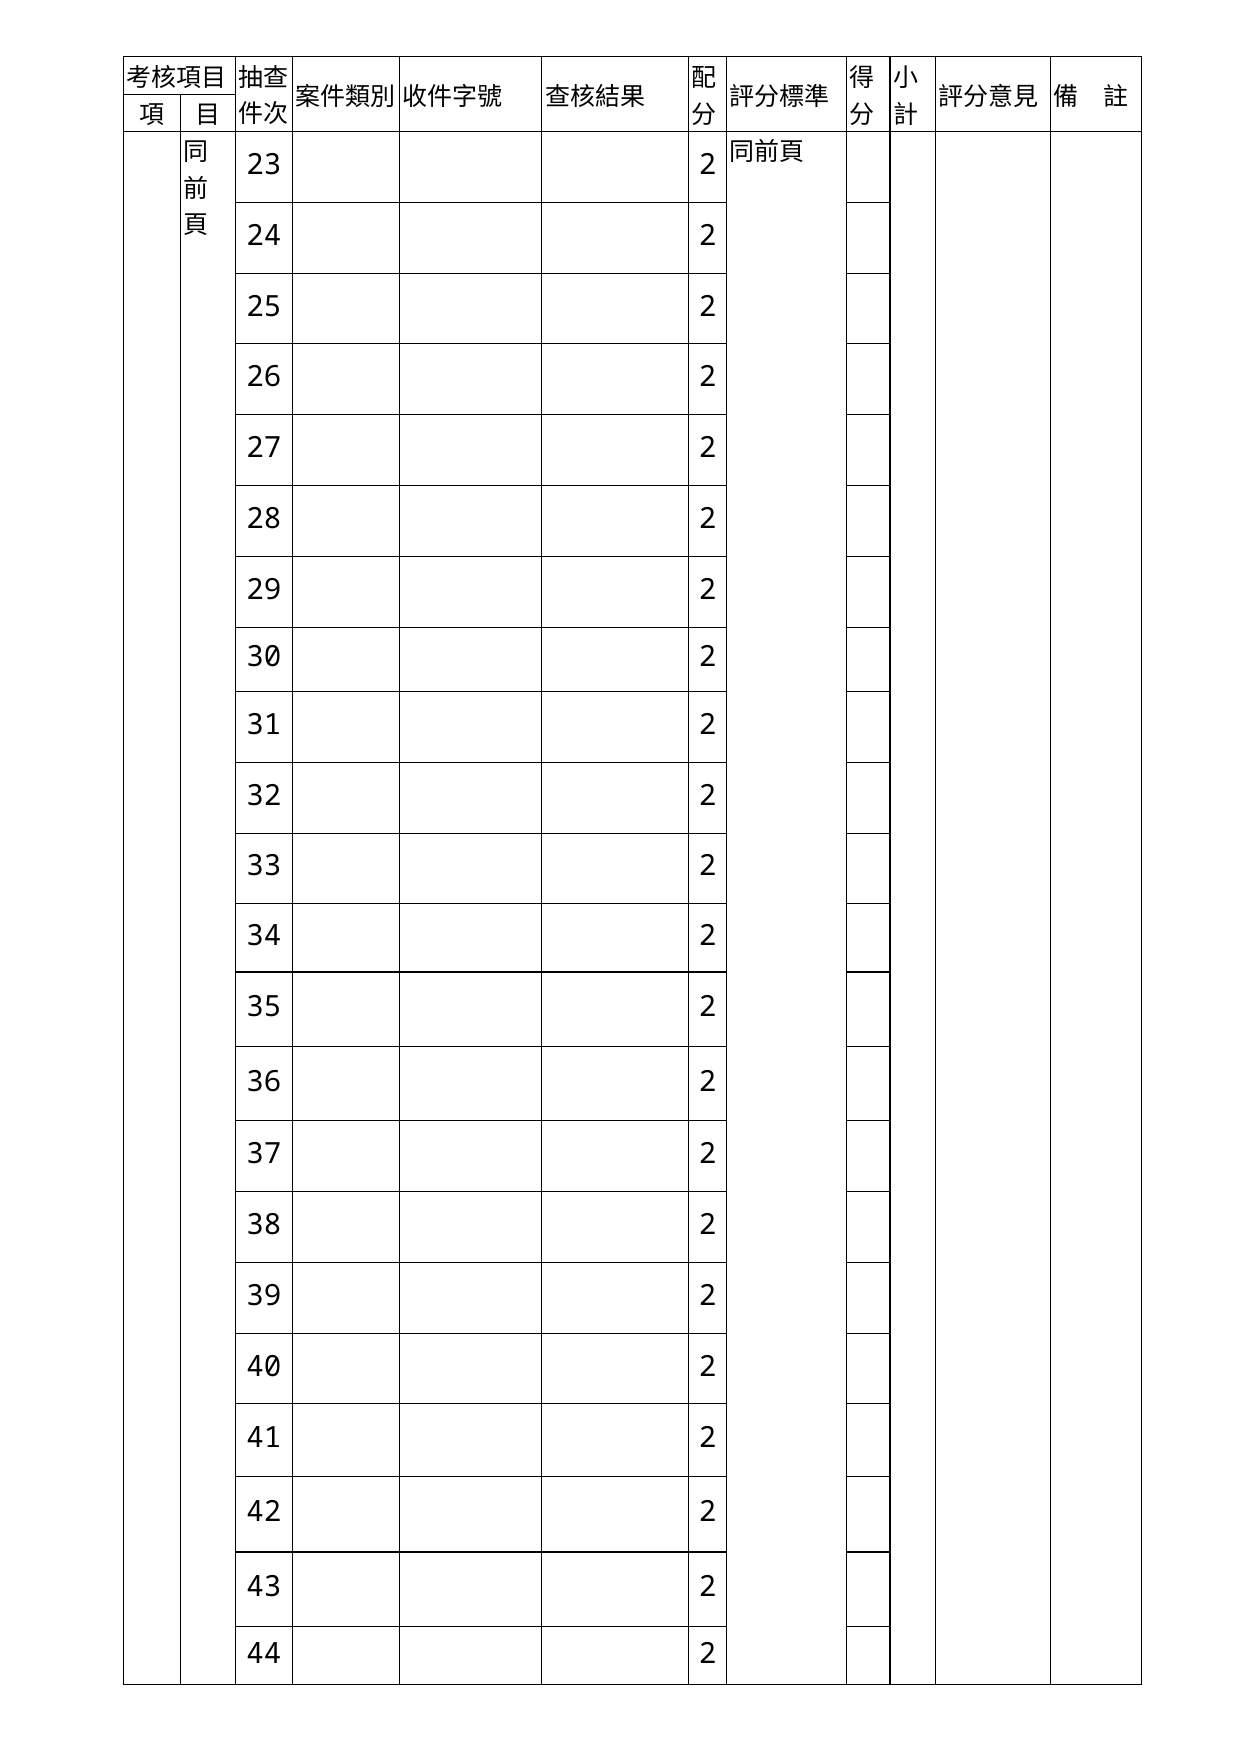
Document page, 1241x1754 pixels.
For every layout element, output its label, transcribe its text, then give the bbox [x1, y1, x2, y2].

table_cell [400, 557, 541, 627]
table_cell [400, 973, 541, 1046]
table_cell [293, 1553, 399, 1626]
table_cell [118, 762, 123, 832]
table_cell [118, 131, 123, 202]
table_cell [400, 1404, 541, 1476]
table_cell 25 [236, 274, 292, 343]
table_cell [847, 203, 889, 272]
table_cell [542, 1553, 688, 1626]
table_cell 2 [689, 1047, 726, 1120]
table_cell [293, 557, 399, 627]
table_cell [118, 485, 123, 556]
table_cell 得分 [847, 57, 889, 131]
table_cell [293, 1627, 399, 1684]
table_cell [847, 415, 889, 485]
table_cell [936, 132, 1050, 1684]
table_cell 2 [689, 132, 726, 202]
table_cell [542, 1192, 688, 1262]
table_cell 29 [236, 557, 292, 627]
table_cell 配分 [689, 57, 726, 131]
table_cell [847, 557, 889, 627]
table_cell 27 [236, 415, 292, 485]
table_cell 抽查件次 [236, 57, 292, 131]
table_cell [118, 343, 123, 414]
table_cell [118, 833, 123, 903]
table_cell [118, 1262, 123, 1332]
table_cell 31 [236, 692, 292, 762]
table_cell [293, 1404, 399, 1476]
table_cell 28 [236, 486, 292, 556]
table_cell [847, 1627, 889, 1684]
table_cell [118, 691, 123, 762]
table_cell [542, 1047, 688, 1120]
table_cell [293, 692, 399, 762]
table_cell 2 [689, 1334, 726, 1403]
table_cell [847, 1121, 889, 1191]
table_cell 32 [236, 763, 292, 832]
table_cell 小計 [891, 57, 935, 131]
table_cell [542, 486, 688, 556]
table_cell [293, 1477, 399, 1551]
table_cell [891, 132, 935, 1684]
table_cell [847, 692, 889, 762]
table_cell 2 [689, 1627, 726, 1684]
table_cell [118, 94, 123, 131]
table_cell [118, 414, 123, 485]
table_cell [400, 1192, 541, 1262]
table_cell [542, 834, 688, 903]
table_cell [293, 486, 399, 556]
table_cell [400, 628, 541, 691]
table_cell 2 [689, 1263, 726, 1332]
table_cell [847, 1404, 889, 1476]
table_cell 34 [236, 904, 292, 971]
table_cell 案件類別 [293, 57, 399, 131]
table_cell 39 [236, 1263, 292, 1332]
table_cell 2 [689, 1404, 726, 1476]
table_cell 2 [689, 834, 726, 903]
table_cell [542, 557, 688, 627]
table_cell [400, 1553, 541, 1626]
table_cell 2 [689, 1553, 726, 1626]
table_cell [400, 415, 541, 485]
table_cell 2 [689, 763, 726, 832]
table_cell 目 [181, 95, 235, 131]
table_cell [118, 273, 123, 343]
table_cell 2 [689, 628, 726, 691]
table_cell [293, 628, 399, 691]
table_cell [847, 1047, 889, 1120]
table_cell [847, 274, 889, 343]
table_cell [400, 904, 541, 971]
table_cell [400, 1627, 541, 1684]
table_cell 2 [689, 203, 726, 272]
table_cell [400, 344, 541, 414]
table_cell [542, 274, 688, 343]
table_cell [118, 56, 123, 93]
table_cell [542, 1121, 688, 1191]
table_cell [847, 1477, 889, 1551]
table_cell [400, 1263, 541, 1332]
table_cell 考核項目 [124, 57, 235, 93]
table_cell [847, 1263, 889, 1332]
table_cell [542, 904, 688, 971]
table_cell [400, 1477, 541, 1551]
table_cell 2 [689, 344, 726, 414]
table_cell [293, 1047, 399, 1120]
table_cell 2 [689, 486, 726, 556]
table_cell [1051, 132, 1141, 1684]
table_cell [542, 1334, 688, 1403]
table_cell [118, 903, 123, 971]
table_cell [400, 1121, 541, 1191]
table_cell 同前頁 [181, 132, 235, 1684]
table_cell [542, 1477, 688, 1551]
table_cell 33 [236, 834, 292, 903]
table_cell [542, 692, 688, 762]
table_cell 查核結果 [542, 57, 688, 131]
table_cell [124, 132, 180, 1684]
table_cell 項 [124, 95, 180, 131]
table_cell [293, 904, 399, 971]
table_cell [118, 202, 123, 272]
table_cell [293, 763, 399, 832]
table_cell [847, 1334, 889, 1403]
table_cell 評分意見 [936, 57, 1050, 131]
table_cell [118, 1120, 123, 1191]
table_cell [400, 203, 541, 272]
table_cell [118, 1551, 123, 1626]
table_cell [118, 1333, 123, 1403]
table_cell [847, 132, 889, 202]
table_cell 收件字號 [400, 57, 541, 131]
table_cell 35 [236, 973, 292, 1046]
table_cell 2 [689, 1121, 726, 1191]
table_cell [542, 415, 688, 485]
table_cell [118, 1046, 123, 1120]
table_cell [542, 203, 688, 272]
table_cell [400, 763, 541, 832]
table_cell [118, 1403, 123, 1476]
table_cell [293, 973, 399, 1046]
table_cell 23 [236, 132, 292, 202]
table_cell 42 [236, 1477, 292, 1551]
table_cell 43 [236, 1553, 292, 1626]
table_cell [542, 132, 688, 202]
table_cell [118, 971, 123, 1046]
table_cell 41 [236, 1404, 292, 1476]
table_cell [847, 763, 889, 832]
table_cell 2 [689, 904, 726, 971]
table_cell [847, 1192, 889, 1262]
table_cell 2 [689, 1477, 726, 1551]
table_cell 同前頁 [727, 132, 846, 1684]
table_cell 2 [689, 557, 726, 627]
table_cell [293, 274, 399, 343]
table_cell 26 [236, 344, 292, 414]
table_cell [542, 973, 688, 1046]
table_cell 2 [689, 1192, 726, 1262]
table_cell 2 [689, 415, 726, 485]
table_cell 2 [689, 973, 726, 1046]
table_cell [293, 415, 399, 485]
table_cell [847, 834, 889, 903]
table_cell 36 [236, 1047, 292, 1120]
table_cell 30 [236, 628, 292, 691]
table_cell [542, 763, 688, 832]
table_cell [847, 344, 889, 414]
table_cell 40 [236, 1334, 292, 1403]
table_cell [542, 344, 688, 414]
table_cell [847, 904, 889, 971]
table_cell [293, 344, 399, 414]
table_cell 38 [236, 1192, 292, 1262]
table_cell [847, 1553, 889, 1626]
table_cell [542, 628, 688, 691]
table_cell [293, 203, 399, 272]
table_cell [542, 1263, 688, 1332]
table_cell [293, 1334, 399, 1403]
table_cell [118, 556, 123, 627]
table_cell 44 [236, 1627, 292, 1684]
table_cell [542, 1627, 688, 1684]
table_cell [118, 1476, 123, 1551]
table_cell 37 [236, 1121, 292, 1191]
table_cell [400, 274, 541, 343]
table_cell [847, 628, 889, 691]
table_cell [400, 692, 541, 762]
table_cell [293, 1263, 399, 1332]
table_cell [293, 834, 399, 903]
table_cell [400, 132, 541, 202]
table_cell [542, 1404, 688, 1476]
table_cell [293, 1121, 399, 1191]
table_cell 2 [689, 274, 726, 343]
table_cell [847, 486, 889, 556]
table_cell 24 [236, 203, 292, 272]
table_cell 2 [689, 692, 726, 762]
table_cell [400, 1334, 541, 1403]
table_cell [400, 486, 541, 556]
table_cell [118, 1626, 123, 1684]
table_cell 評分標準 [727, 57, 846, 131]
table_cell [847, 973, 889, 1046]
table_cell [293, 1192, 399, 1262]
table_cell [118, 1191, 123, 1262]
table_cell [400, 1047, 541, 1120]
table_cell [293, 132, 399, 202]
table_cell [400, 834, 541, 903]
table_cell 備 註 [1051, 57, 1141, 131]
table_cell [118, 627, 123, 691]
